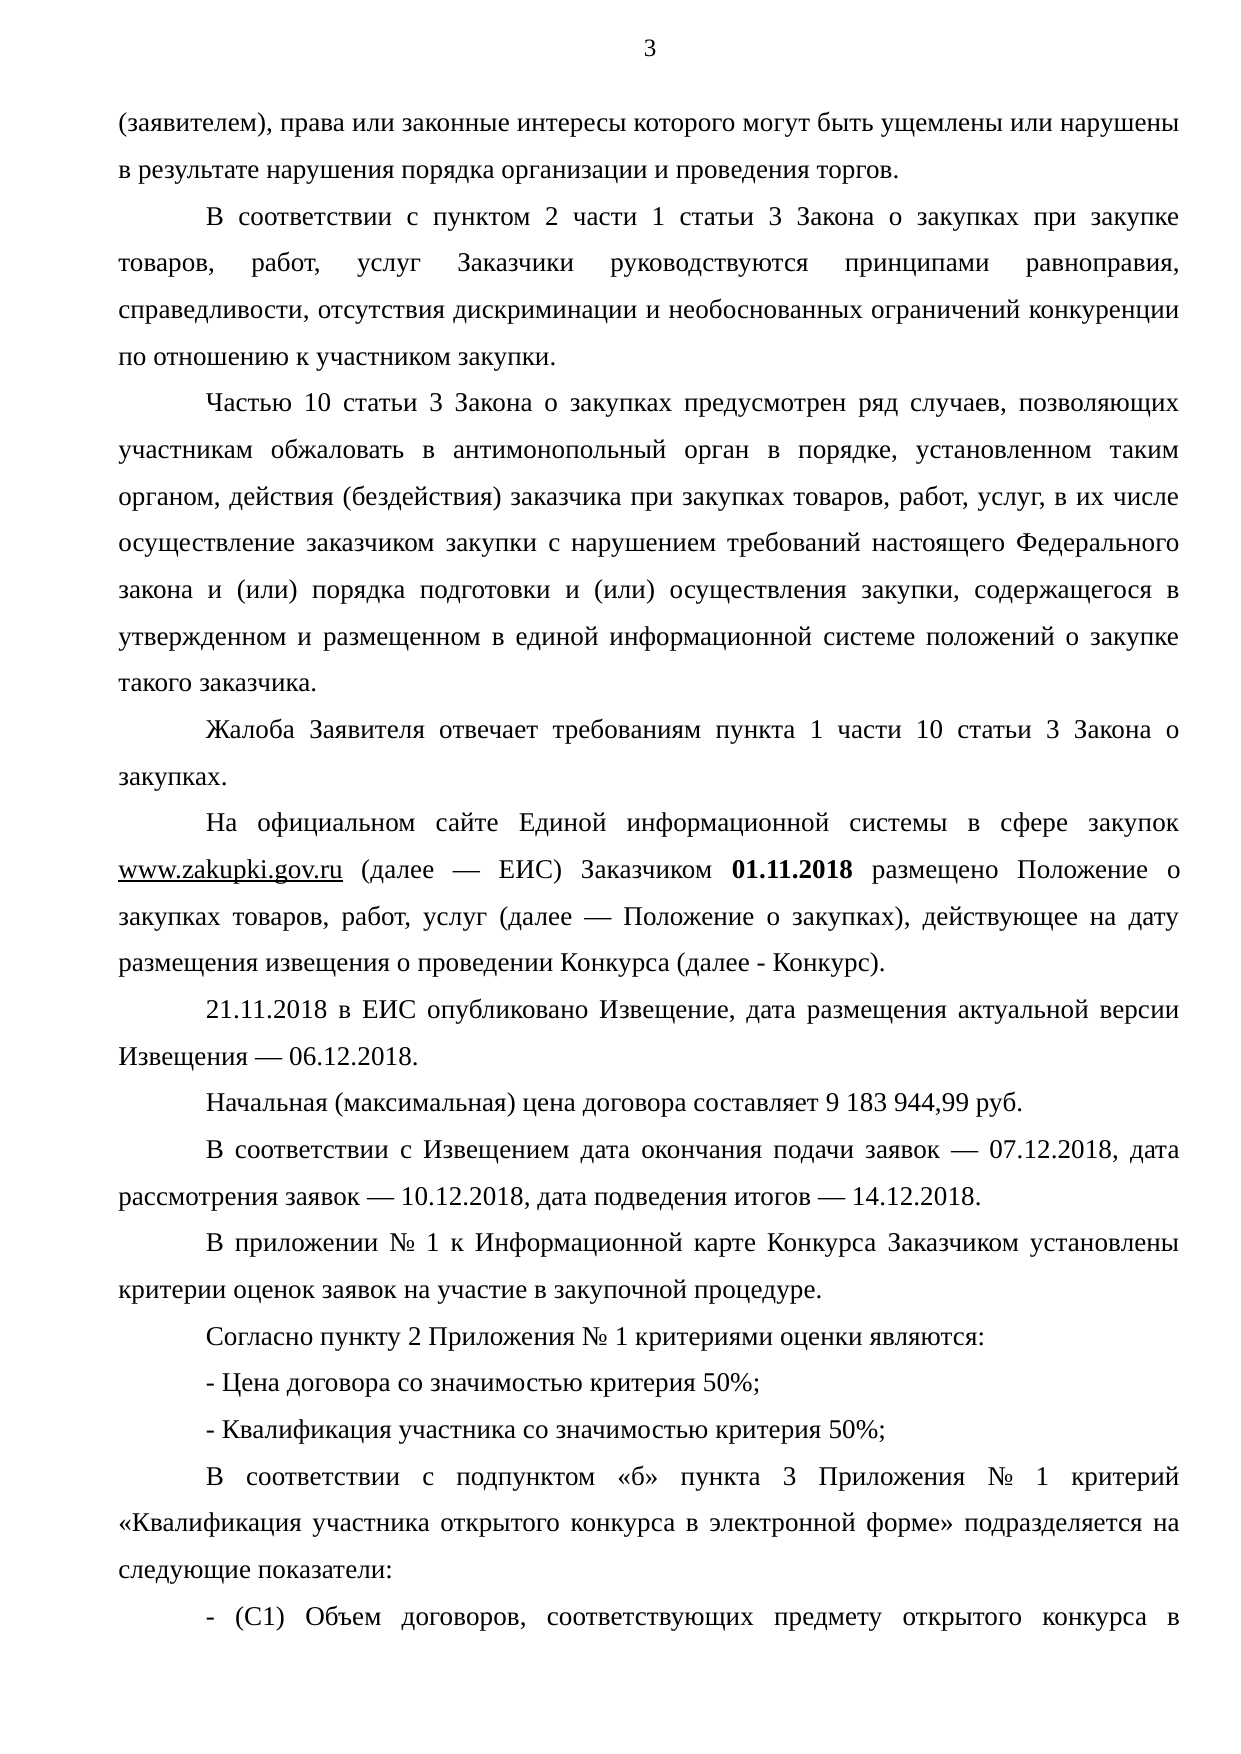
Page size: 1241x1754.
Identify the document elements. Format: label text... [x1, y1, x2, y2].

text На официальном сайте Единой информационной системы в сфере закупок www.zakupki.gov.ru (далее — ЕИС) Заказчиком 01.11.2018 размещено Положение о закупках товаров, работ, услуг (далее — Положение о закупках), действующее на дату размещения извещения о проведении Конкурса (далее - Конкурс). [118, 806, 1181, 977]
text Частью 10 статьи 3 Закона о закупках предусмотрен ряд случаев, позволяющих участникам обжаловать в антимонопольный орган в порядке, установленном таким органом, действия (бездействия) заказчика при закупках товаров, работ, услуг, в их числе осуществление заказчиком закупки с нарушением требований настоящего Федерального закона и (или) порядка подготовки и (или) осуществления закупки, содержащегося в утвержденном и размещенном в единой информационной системе положений о закупке такого заказчика. [118, 386, 1181, 697]
text 21.11.2018 в ЕИС опубликовано Извещение, дата размещения актуальной версии Извещения — 06.12.2018. [118, 993, 1181, 1071]
text В соответствии с подпунктом «б» пункта 3 Приложения № 1 критерий «Квалификация участника открытого конкурса в электронной форме» подразделяется на следующие показатели: [118, 1460, 1181, 1584]
text В соответствии с Извещением дата окончания подачи заявок — 07.12.2018, дата рассмотрения заявок — 10.12.2018, дата подведения итогов — 14.12.2018. [118, 1133, 1181, 1211]
text (заявителем), права или законные интересы которого могут быть ущемлены или нарушены в результате нарушения порядка организации и проведения торгов. [118, 106, 1181, 184]
text В приложении № 1 к Информационной карте Конкурса Заказчиком установлены критерии оценок заявок на участие в закупочной процедуре. [118, 1226, 1181, 1304]
text - (С1) Объем договоров, соответствующих предмету открытого конкурса в [118, 1600, 1181, 1631]
text Жалоба Заявителя отвечает требованиям пункта 1 части 10 статьи 3 Закона о закупках. [118, 713, 1181, 791]
text В соответствии с пунктом 2 части 1 статьи 3 Закона о закупках при закупке товаров, работ, услуг Заказчики руководствуются принципами равноправия, справедливости, отсутствия дискриминации и необоснованных ограничений конкуренции по отношению к участником закупки. [118, 200, 1181, 371]
text - Цена договора со значимостью критерия 50%; [118, 1366, 1181, 1397]
text Согласно пункту 2 Приложения № 1 критериями оценки являются: [118, 1320, 1181, 1351]
text Начальная (максимальная) цена договора составляет 9 183 944,99 руб. [118, 1086, 1181, 1117]
text - Квалификация участника со значимостью критерия 50%; [118, 1413, 1181, 1444]
